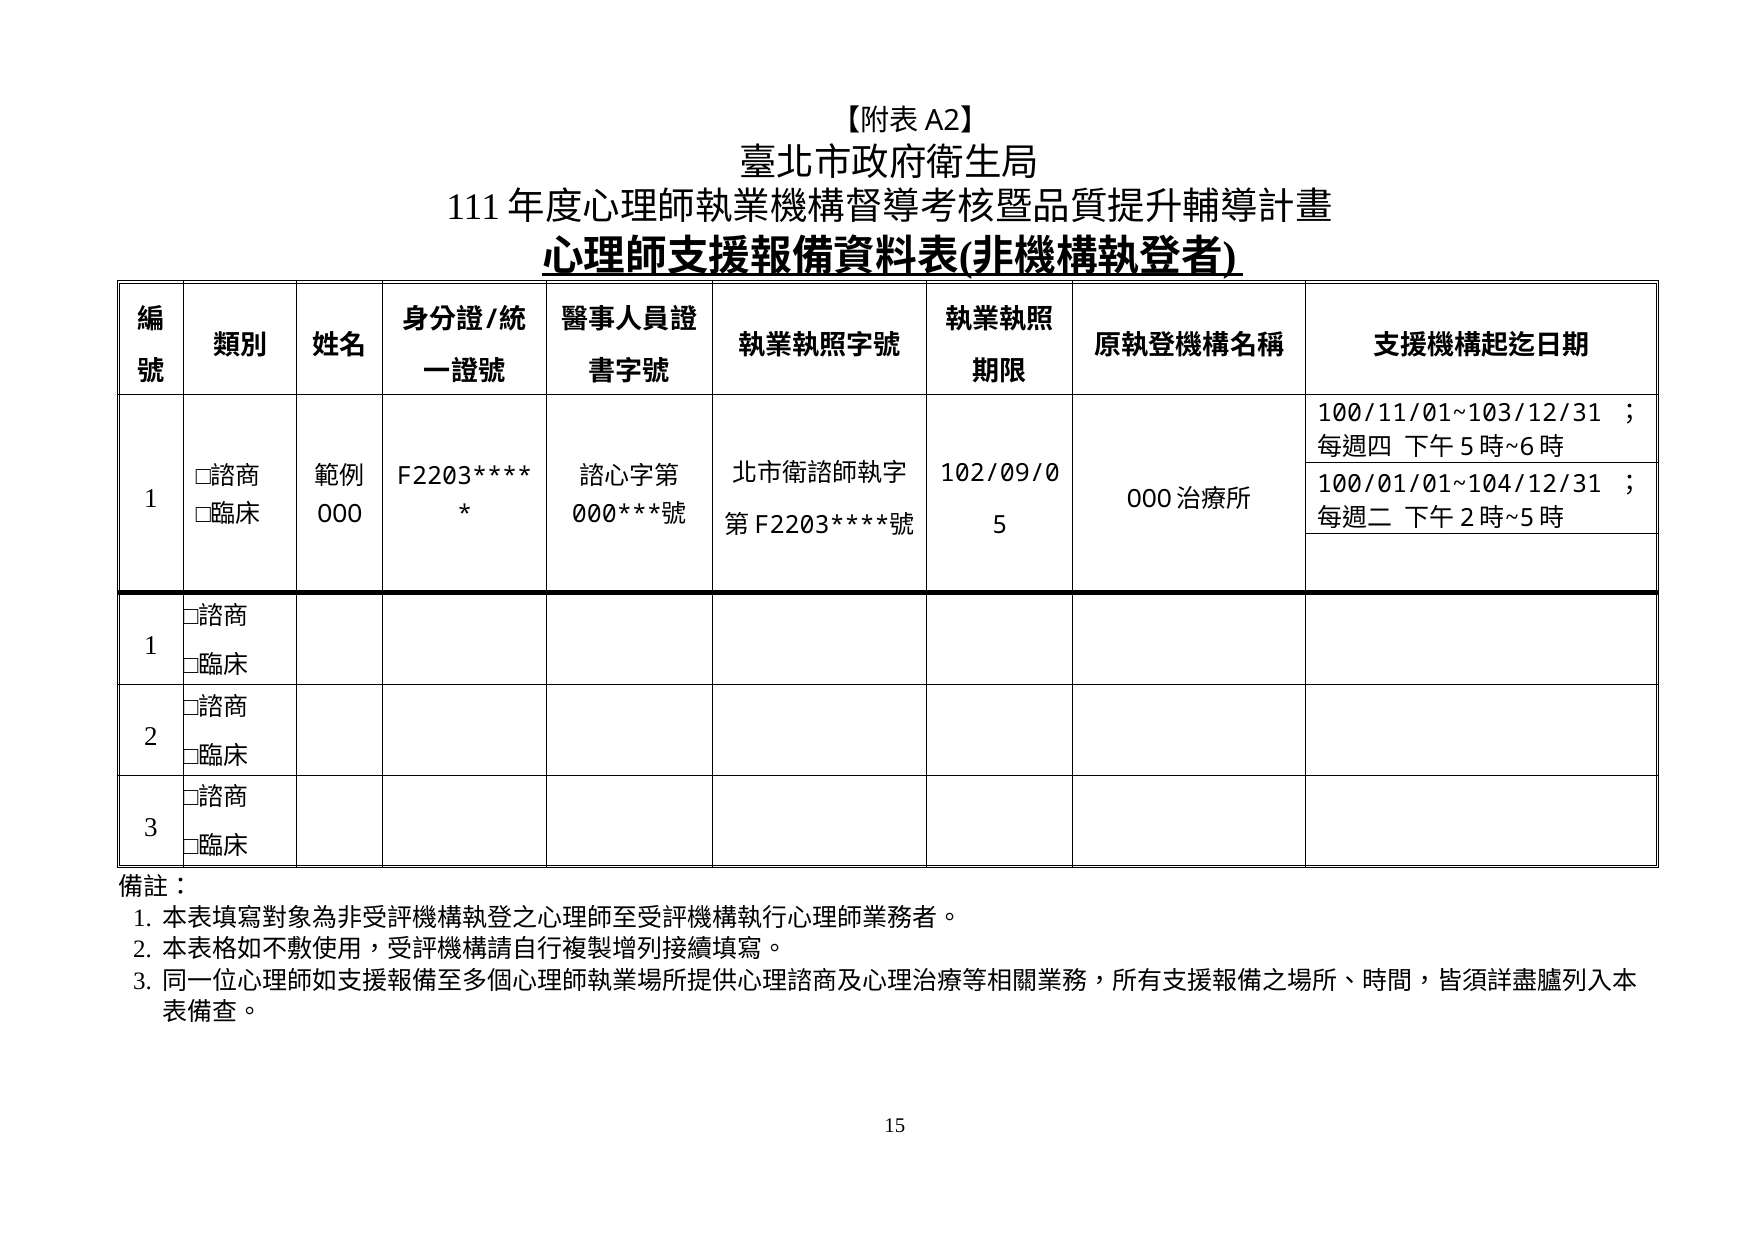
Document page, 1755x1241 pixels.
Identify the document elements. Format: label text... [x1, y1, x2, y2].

table_header 執業執照期限 [927, 284, 1072, 394]
table_cell OOO治療所 [1073, 395, 1305, 590]
table_cell [1306, 595, 1656, 684]
table_header 身分證/統一證號 [383, 284, 546, 394]
table_cell 100/11/01~103/12/31 ；每週四 下午5時~6時 [1306, 395, 1656, 462]
table_cell [1306, 685, 1656, 774]
text 備註： [118, 868, 1660, 902]
table_cell 100/01/01~104/12/31 ；每週二 下午2時~5時 [1306, 463, 1656, 533]
table_cell [547, 685, 712, 774]
text 心理師支援報備資料表(非機構執登者) [118, 228, 1660, 280]
table_cell [297, 776, 382, 865]
table_cell [927, 595, 1072, 684]
table_header 執業執照字號 [713, 284, 926, 394]
table_cell [1073, 685, 1305, 774]
table_header 編號 [120, 284, 183, 394]
list 本表填寫對象為非受評機構執登之心理師至受評機構執行心理師業務者。 [133, 902, 1660, 933]
table_cell [1306, 776, 1656, 865]
table_cell □諮商 □臨床 [184, 685, 296, 774]
table_cell [383, 776, 546, 865]
table_cell [713, 685, 926, 774]
table_cell 諮心字第000***號 [547, 395, 712, 590]
table_header 醫事人員證書字號 [547, 284, 712, 394]
table_cell □諮商 □臨床 [184, 776, 296, 865]
table_header 類別 [184, 284, 296, 394]
table_cell [927, 776, 1072, 865]
table_cell [713, 776, 926, 865]
table_cell [297, 685, 382, 774]
table_cell [1073, 776, 1305, 865]
table_header 支援機構起迄日期 [1306, 284, 1656, 394]
table_cell 北市衛諮師執字第F2203****號 [713, 395, 926, 590]
table_header 姓名 [297, 284, 382, 394]
text 111年度心理師執業機構督導考核暨品質提升輔導計畫 [118, 184, 1660, 228]
table_cell [547, 595, 712, 684]
table_cell [297, 595, 382, 684]
table_header 原執登機構名稱 [1073, 284, 1305, 394]
table_cell [713, 595, 926, 684]
table_cell F2203***** [383, 395, 546, 590]
table_cell [1073, 595, 1305, 684]
table_cell [927, 685, 1072, 774]
text 臺北市政府衛生局 [118, 141, 1660, 184]
list 本表格如不敷使用，受評機構請自行複製增列接續填寫。 [133, 933, 1660, 964]
table_cell 2 [120, 685, 183, 774]
table_cell □諮商 □臨床 [184, 595, 296, 684]
table_cell [547, 776, 712, 865]
table_cell 102/09/05 [927, 395, 1072, 590]
table_cell [383, 685, 546, 774]
text 【附表A2】 [118, 89, 1660, 141]
table_cell [383, 595, 546, 684]
table_cell 1 [120, 395, 183, 590]
table_cell 1 [120, 595, 183, 684]
table_cell 3 [120, 776, 183, 865]
table_cell 範例 OOO [297, 395, 382, 590]
list 同一位心理師如支援報備至多個心理師執業場所提供心理諮商及心理治療等相關業務，所有支援報備之場所、時間，皆須詳盡臚列入本表備查。 [133, 964, 1660, 1027]
table_cell [1306, 534, 1656, 590]
table_cell □諮商 □臨床 [184, 395, 296, 590]
